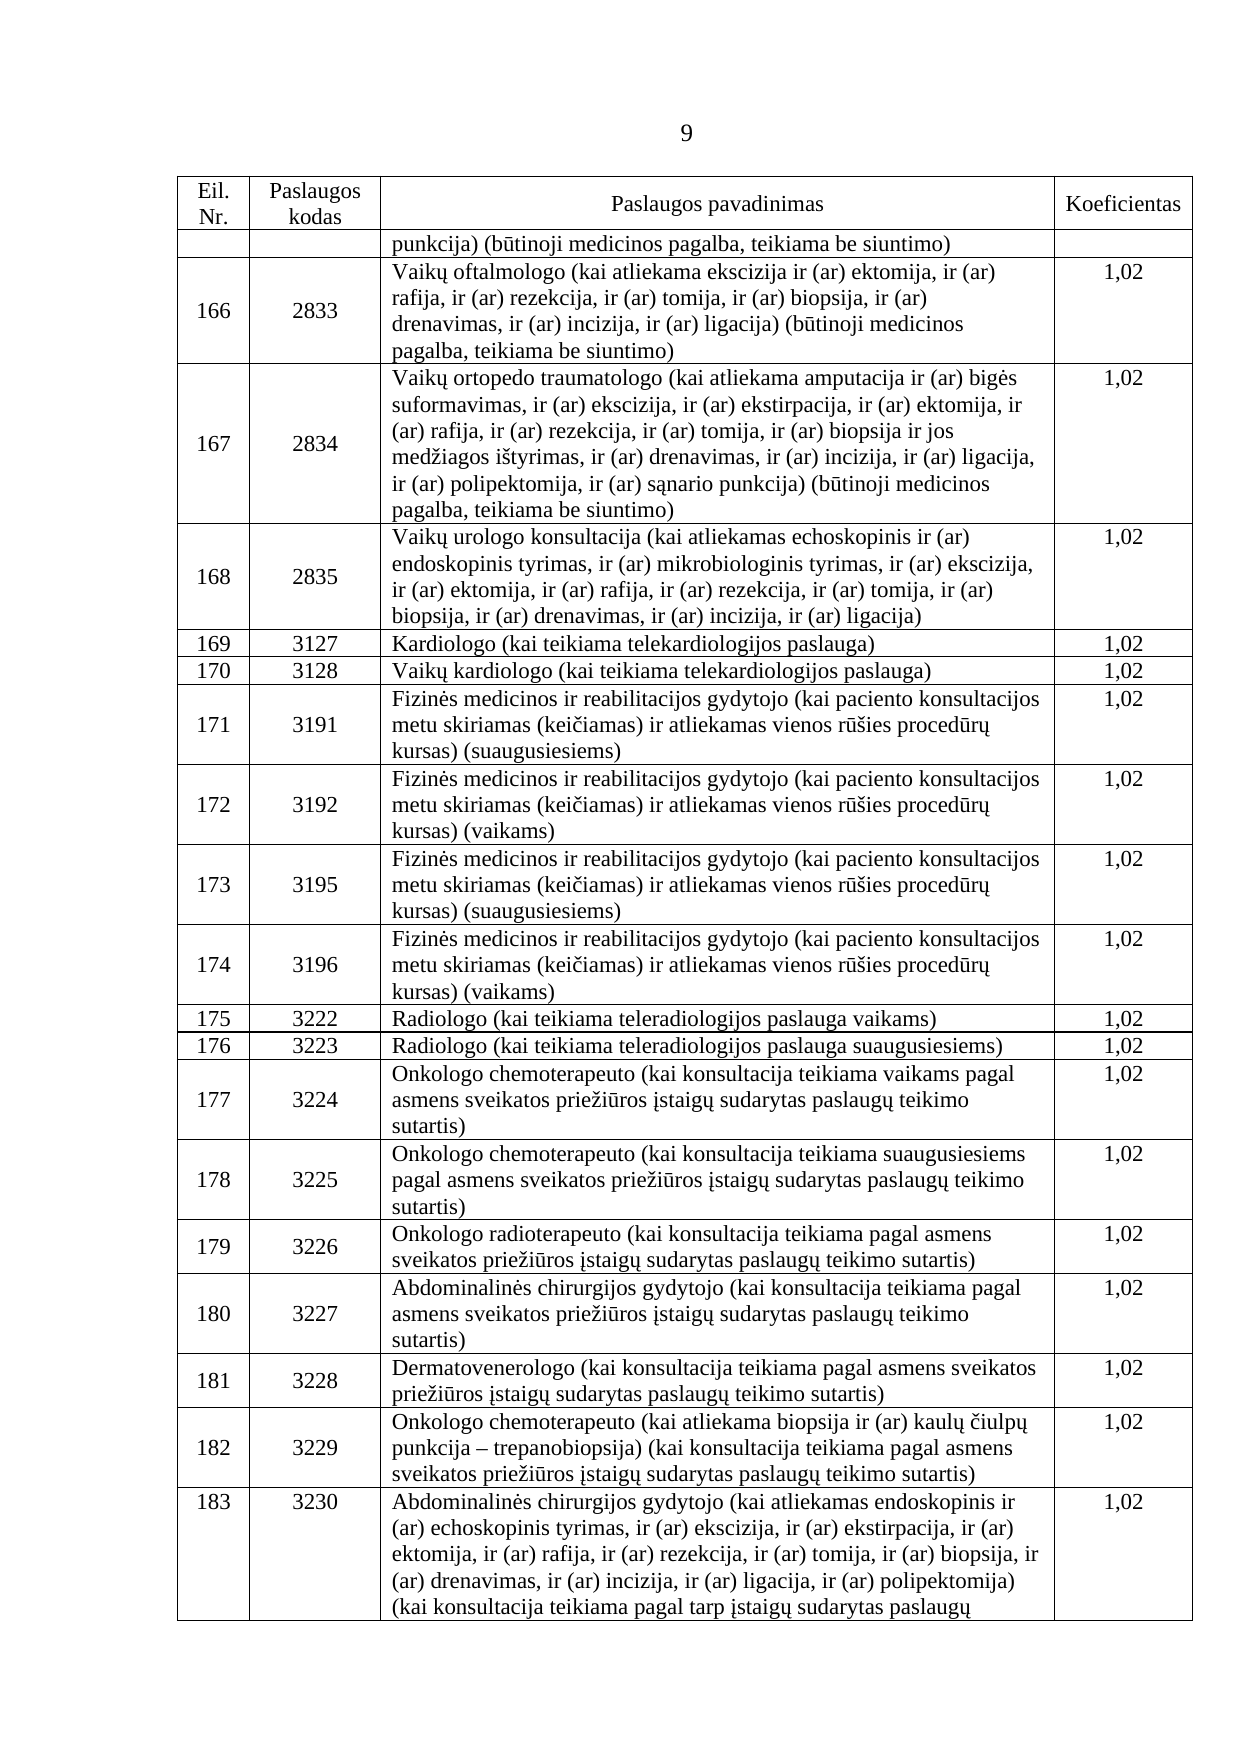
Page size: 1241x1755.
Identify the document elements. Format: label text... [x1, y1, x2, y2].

table_cell Kardiologo (kai teikiama telekardiologijos paslauga) [381, 630, 1054, 656]
table_cell 1,02 [1055, 364, 1192, 522]
table_cell Dermatovenerologo (kai konsultacija teikiama pagal asmens sveikatos priežiūros įstaigų sudarytas paslaugų teikimo sutartis) [381, 1354, 1054, 1407]
table_cell Radiologo (kai teikiama teleradiologijos paslauga suaugusiesiems) [381, 1033, 1054, 1059]
table_cell 1,02 [1055, 1274, 1192, 1353]
table_cell 1,02 [1055, 845, 1192, 924]
table_cell 167 [178, 364, 249, 522]
table_cell Fizinės medicinos ir reabilitacijos gydytojo (kai paciento konsultacijos metu skiriamas (keičiamas) ir atliekamas vienos rūšies procedūrų kursas) (suaugusiesiems) [381, 845, 1054, 924]
table_cell 181 [178, 1354, 249, 1407]
table_cell 1,02 [1055, 630, 1192, 656]
table_cell 166 [178, 258, 249, 363]
table_cell 175 [178, 1005, 249, 1031]
table_header Koeficientas [1055, 177, 1192, 229]
table_cell 173 [178, 845, 249, 924]
table_cell 3229 [250, 1408, 380, 1487]
table_cell 3228 [250, 1354, 380, 1407]
table_cell 180 [178, 1274, 249, 1353]
table_cell 1,02 [1055, 1060, 1192, 1139]
table_cell Abdominalinės chirurgijos gydytojo (kai atliekamas endoskopinis ir (ar) echoskopinis tyrimas, ir (ar) ekscizija, ir (ar) ekstirpacija, ir (ar) ektomija, ir (ar) rafija, ir (ar) rezekcija, ir (ar) tomija, ir (ar) biopsija, ir (ar) drenavimas, ir (ar) incizija, ir (ar) ligacija, ir (ar) polipektomija) (kai konsultacija teikiama pagal tarp įstaigų sudarytas paslaugų [381, 1488, 1054, 1619]
table_cell 3191 [250, 685, 380, 764]
table_cell 3127 [250, 630, 380, 656]
table_cell 3225 [250, 1140, 380, 1219]
table_cell Fizinės medicinos ir reabilitacijos gydytojo (kai paciento konsultacijos metu skiriamas (keičiamas) ir atliekamas vienos rūšies procedūrų kursas) (vaikams) [381, 765, 1054, 844]
table_cell Vaikų ortopedo traumatologo (kai atliekama amputacija ir (ar) bigės suformavimas, ir (ar) ekscizija, ir (ar) ekstirpacija, ir (ar) ektomija, ir (ar) rafija, ir (ar) rezekcija, ir (ar) tomija, ir (ar) biopsija ir jos medžiagos ištyrimas, ir (ar) drenavimas, ir (ar) incizija, ir (ar) ligacija, ir (ar) polipektomija, ir (ar) sąnario punkcija) (būtinoji medicinos pagalba, teikiama be siuntimo) [381, 364, 1054, 522]
table_cell 1,02 [1055, 925, 1192, 1004]
table_cell 1,02 [1055, 524, 1192, 629]
table_cell 1,02 [1055, 685, 1192, 764]
table_cell punkcija) (būtinoji medicinos pagalba, teikiama be siuntimo) [381, 230, 1054, 257]
table_cell 168 [178, 524, 249, 629]
table_cell 3195 [250, 845, 380, 924]
table_cell [250, 230, 380, 257]
table_cell 3196 [250, 925, 380, 1004]
table_cell [178, 230, 249, 257]
table_cell Abdominalinės chirurgijos gydytojo (kai konsultacija teikiama pagal asmens sveikatos priežiūros įstaigų sudarytas paslaugų teikimo sutartis) [381, 1274, 1054, 1353]
table_cell 1,02 [1055, 258, 1192, 363]
table_cell 3230 [250, 1488, 380, 1619]
table_header Eil. Nr. [178, 177, 249, 229]
table_cell 3192 [250, 765, 380, 844]
table_cell 2834 [250, 364, 380, 522]
table_cell 3226 [250, 1220, 380, 1273]
table_cell 1,02 [1055, 1033, 1192, 1059]
table_cell Fizinės medicinos ir reabilitacijos gydytojo (kai paciento konsultacijos metu skiriamas (keičiamas) ir atliekamas vienos rūšies procedūrų kursas) (vaikams) [381, 925, 1054, 1004]
table_cell 171 [178, 685, 249, 764]
table_cell 1,02 [1055, 1005, 1192, 1031]
table_cell Onkologo radioterapeuto (kai konsultacija teikiama pagal asmens sveikatos priežiūros įstaigų sudarytas paslaugų teikimo sutartis) [381, 1220, 1054, 1273]
table_cell 3128 [250, 657, 380, 684]
table_cell 1,02 [1055, 1408, 1192, 1487]
table_cell 3224 [250, 1060, 380, 1139]
table_cell Radiologo (kai teikiama teleradiologijos paslauga vaikams) [381, 1005, 1054, 1031]
table_cell Vaikų oftalmologo (kai atliekama ekscizija ir (ar) ektomija, ir (ar) rafija, ir (ar) rezekcija, ir (ar) tomija, ir (ar) biopsija, ir (ar) drenavimas, ir (ar) incizija, ir (ar) ligacija) (būtinoji medicinos pagalba, teikiama be siuntimo) [381, 258, 1054, 363]
table_cell 183 [178, 1488, 249, 1619]
table_cell Onkologo chemoterapeuto (kai konsultacija teikiama suaugusiesiems pagal asmens sveikatos priežiūros įstaigų sudarytas paslaugų teikimo sutartis) [381, 1140, 1054, 1219]
table_cell 2833 [250, 258, 380, 363]
table_cell 176 [178, 1033, 249, 1059]
table_cell 2835 [250, 524, 380, 629]
table_cell Onkologo chemoterapeuto (kai atliekama biopsija ir (ar) kaulų čiulpų punkcija – trepanobiopsija) (kai konsultacija teikiama pagal asmens sveikatos priežiūros įstaigų sudarytas paslaugų teikimo sutartis) [381, 1408, 1054, 1487]
table_cell 1,02 [1055, 1220, 1192, 1273]
table_header Paslaugos kodas [250, 177, 380, 229]
table_header Paslaugos pavadinimas [381, 177, 1054, 229]
table_cell 1,02 [1055, 1140, 1192, 1219]
table_cell 1,02 [1055, 1488, 1192, 1619]
table_cell Onkologo chemoterapeuto (kai konsultacija teikiama vaikams pagal asmens sveikatos priežiūros įstaigų sudarytas paslaugų teikimo sutartis) [381, 1060, 1054, 1139]
table_cell 3227 [250, 1274, 380, 1353]
table_cell 177 [178, 1060, 249, 1139]
table_cell 179 [178, 1220, 249, 1273]
table_cell 170 [178, 657, 249, 684]
table_cell 1,02 [1055, 657, 1192, 684]
table_cell 178 [178, 1140, 249, 1219]
table_cell 172 [178, 765, 249, 844]
table_cell 3223 [250, 1033, 380, 1059]
table_cell 3222 [250, 1005, 380, 1031]
table_cell 169 [178, 630, 249, 656]
table_cell Vaikų urologo konsultacija (kai atliekamas echoskopinis ir (ar) endoskopinis tyrimas, ir (ar) mikrobiologinis tyrimas, ir (ar) ekscizija, ir (ar) ektomija, ir (ar) rafija, ir (ar) rezekcija, ir (ar) tomija, ir (ar) biopsija, ir (ar) drenavimas, ir (ar) incizija, ir (ar) ligacija) [381, 524, 1054, 629]
table_cell 1,02 [1055, 1354, 1192, 1407]
table_cell 182 [178, 1408, 249, 1487]
table_cell Vaikų kardiologo (kai teikiama telekardiologijos paslauga) [381, 657, 1054, 684]
table_cell [1055, 230, 1192, 257]
table_cell 1,02 [1055, 765, 1192, 844]
table_cell 174 [178, 925, 249, 1004]
table_cell Fizinės medicinos ir reabilitacijos gydytojo (kai paciento konsultacijos metu skiriamas (keičiamas) ir atliekamas vienos rūšies procedūrų kursas) (suaugusiesiems) [381, 685, 1054, 764]
